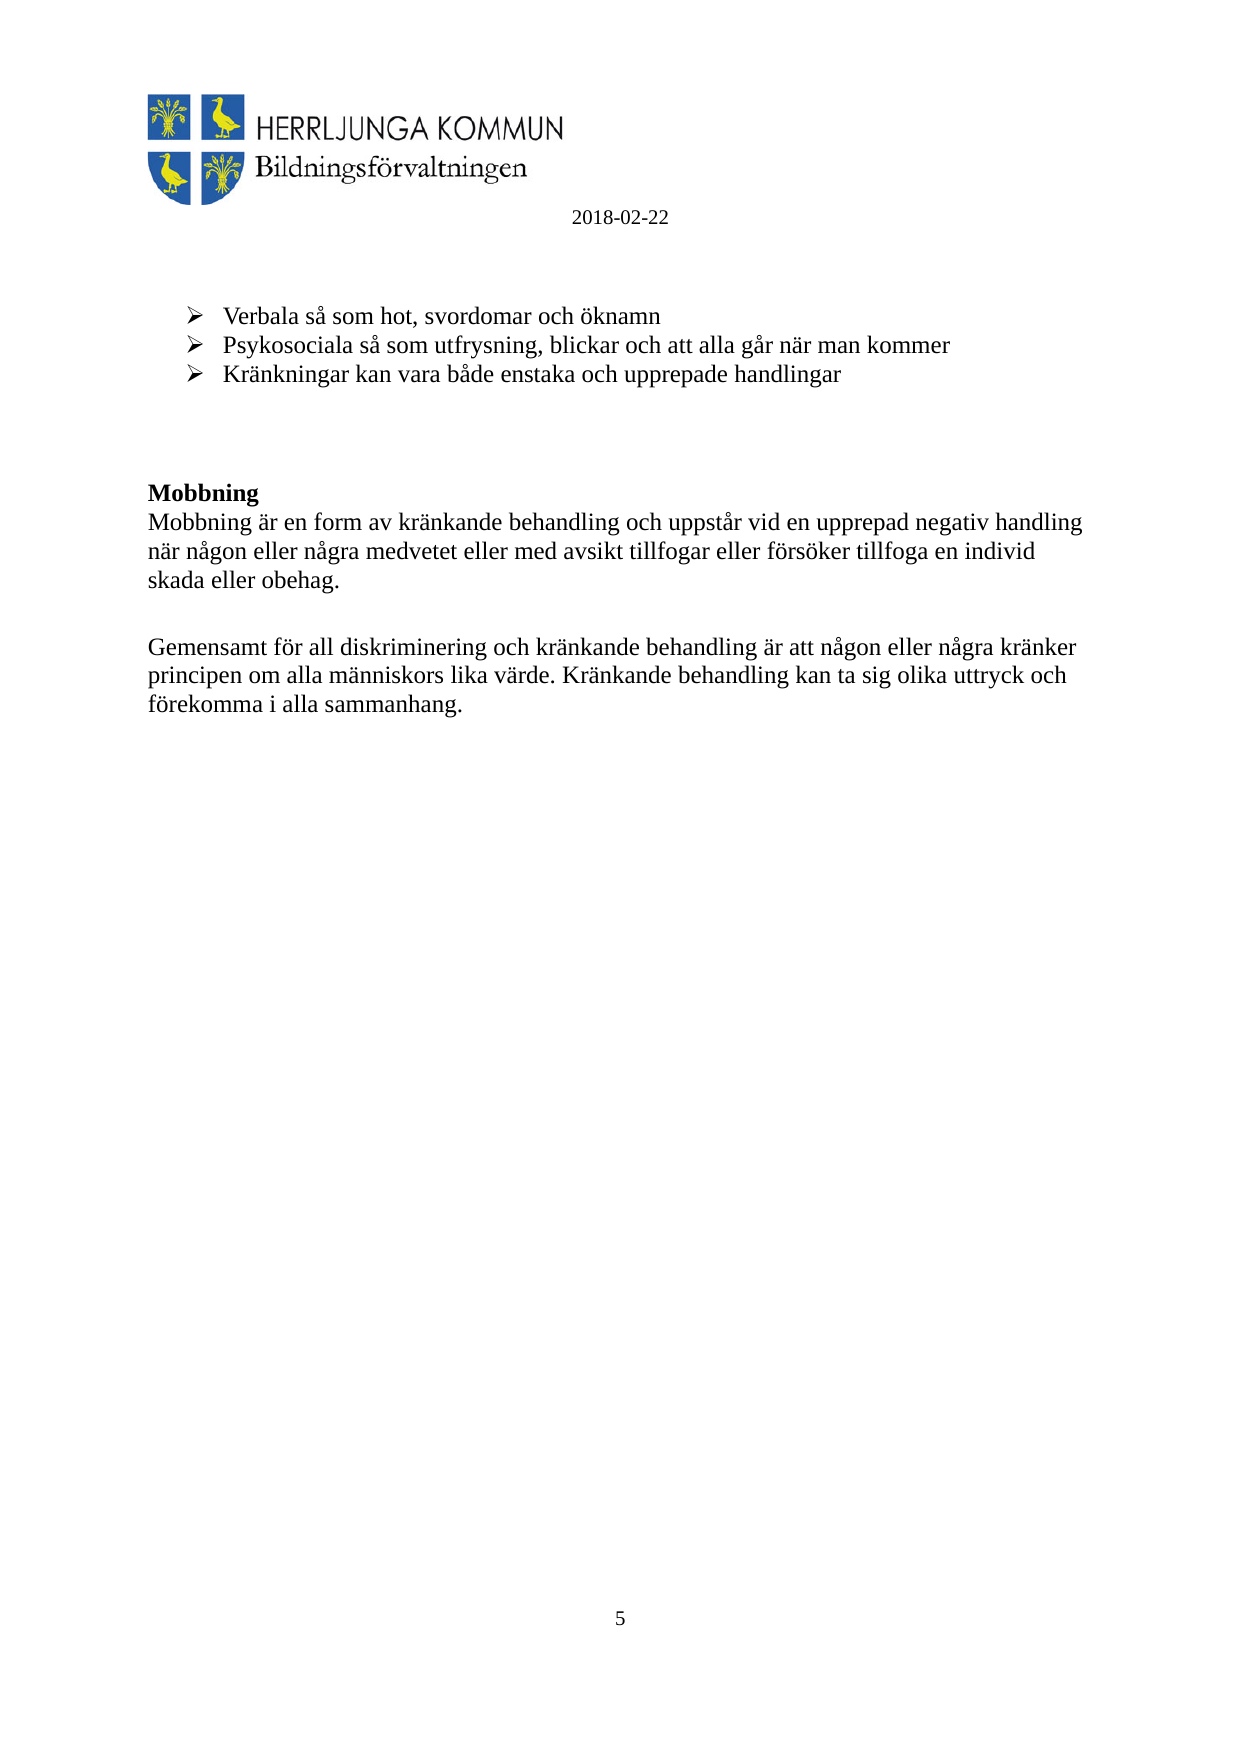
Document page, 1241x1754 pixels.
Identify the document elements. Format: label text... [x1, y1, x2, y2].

text Mobbning [148, 478, 1092, 507]
list Psykosociala så som utfrysning, blickar och att alla går när man kommer [185, 330, 1092, 359]
list Kränkningar kan vara både enstaka och upprepade handlingar [185, 359, 1092, 450]
text Mobbning är en form av kränkande behandling och uppstår vid en upprepad negativ handling när någon eller några medvetet eller med avsikt tillfogar eller försöker tillfoga en individ skada eller obehag. [148, 507, 1092, 593]
text Gemensamt för all diskriminering och kränkande behandling är att någon eller några kränker principen om alla människors lika värde. Kränkande behandling kan ta sig olika uttryck och förekomma i alla sammanhang. [148, 632, 1092, 718]
list Verbala så som hot, svordomar och öknamn [185, 301, 1092, 330]
